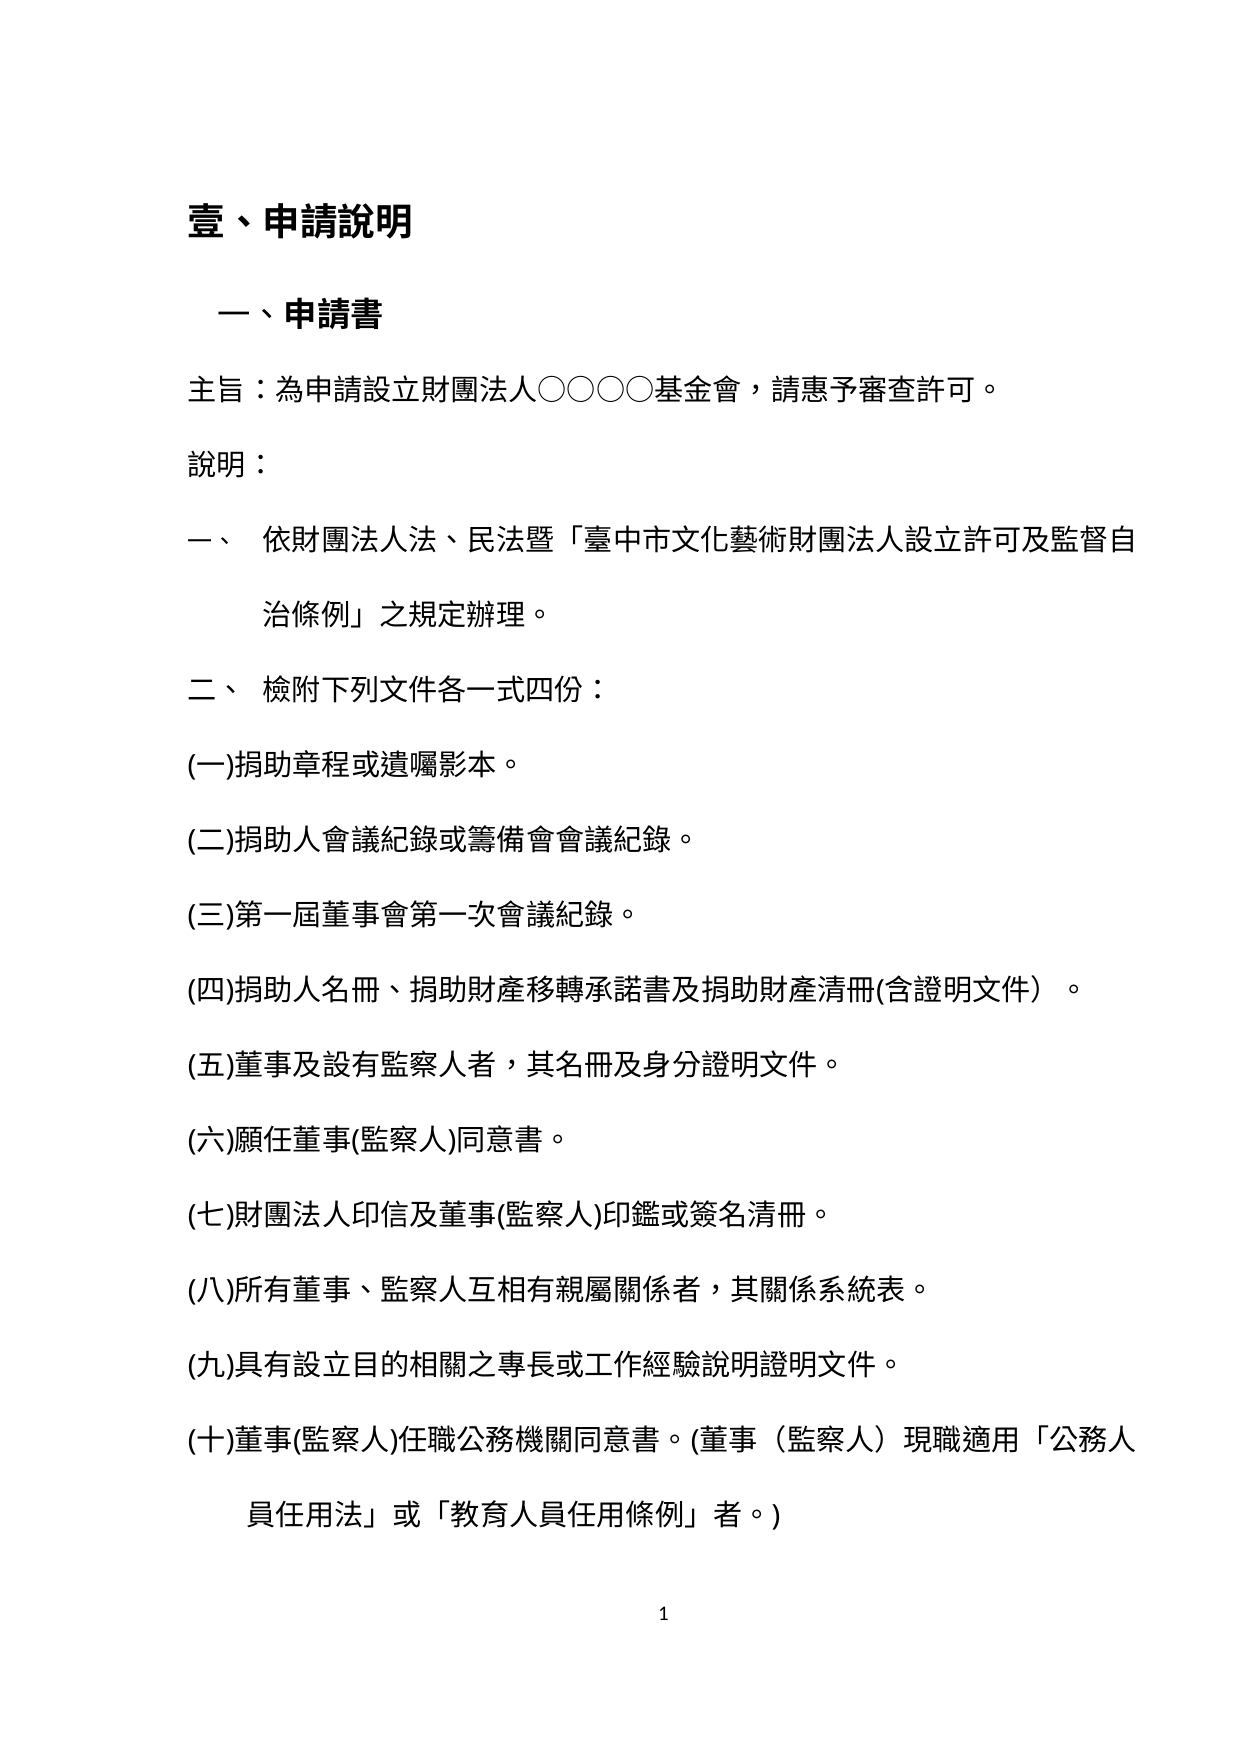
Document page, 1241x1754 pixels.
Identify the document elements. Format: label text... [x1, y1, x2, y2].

subtitle 申請說明 [187, 181, 1139, 256]
list 檢附下列文件各一式四份： [187, 650, 1139, 725]
subtitle 申請書 [202, 275, 1139, 350]
text (四)捐助人名冊、捐助財產移轉承諾書及捐助財產清冊(含證明文件）。 [187, 950, 1139, 1025]
list 依財團法人法、民法暨「臺中市文化藝術財團法人設立許可及監督自治條例」之規定辦理。 [187, 500, 1139, 650]
text (五)董事及設有監察人者，其名冊及身分證明文件。 [188, 1025, 1139, 1100]
text (七)財團法人印信及董事(監察人)印鑑或簽名清冊。 [188, 1175, 1139, 1250]
text (三)第一屆董事會第一次會議紀錄。 [187, 875, 1139, 950]
text 說明： [187, 425, 1139, 500]
text 主旨：為申請設立財團法人○○○○基金會，請惠予審查許可。 [187, 350, 1139, 425]
text (二)捐助人會議紀錄或籌備會會議紀錄。 [187, 800, 1139, 875]
text (六)願任董事(監察人)同意書。 [188, 1100, 1139, 1175]
text (九)具有設立目的相關之專長或工作經驗說明證明文件。 [188, 1325, 1139, 1400]
text (十)董事(監察人)任職公務機關同意書。(董事（監察人）現職適用「公務人員任用法」或「教育人員任用條例」者。) [188, 1400, 1139, 1550]
text (一)捐助章程或遺囑影本。 [187, 725, 1139, 800]
text (八)所有董事、監察人互相有親屬關係者，其關係系統表。 [188, 1250, 1139, 1325]
